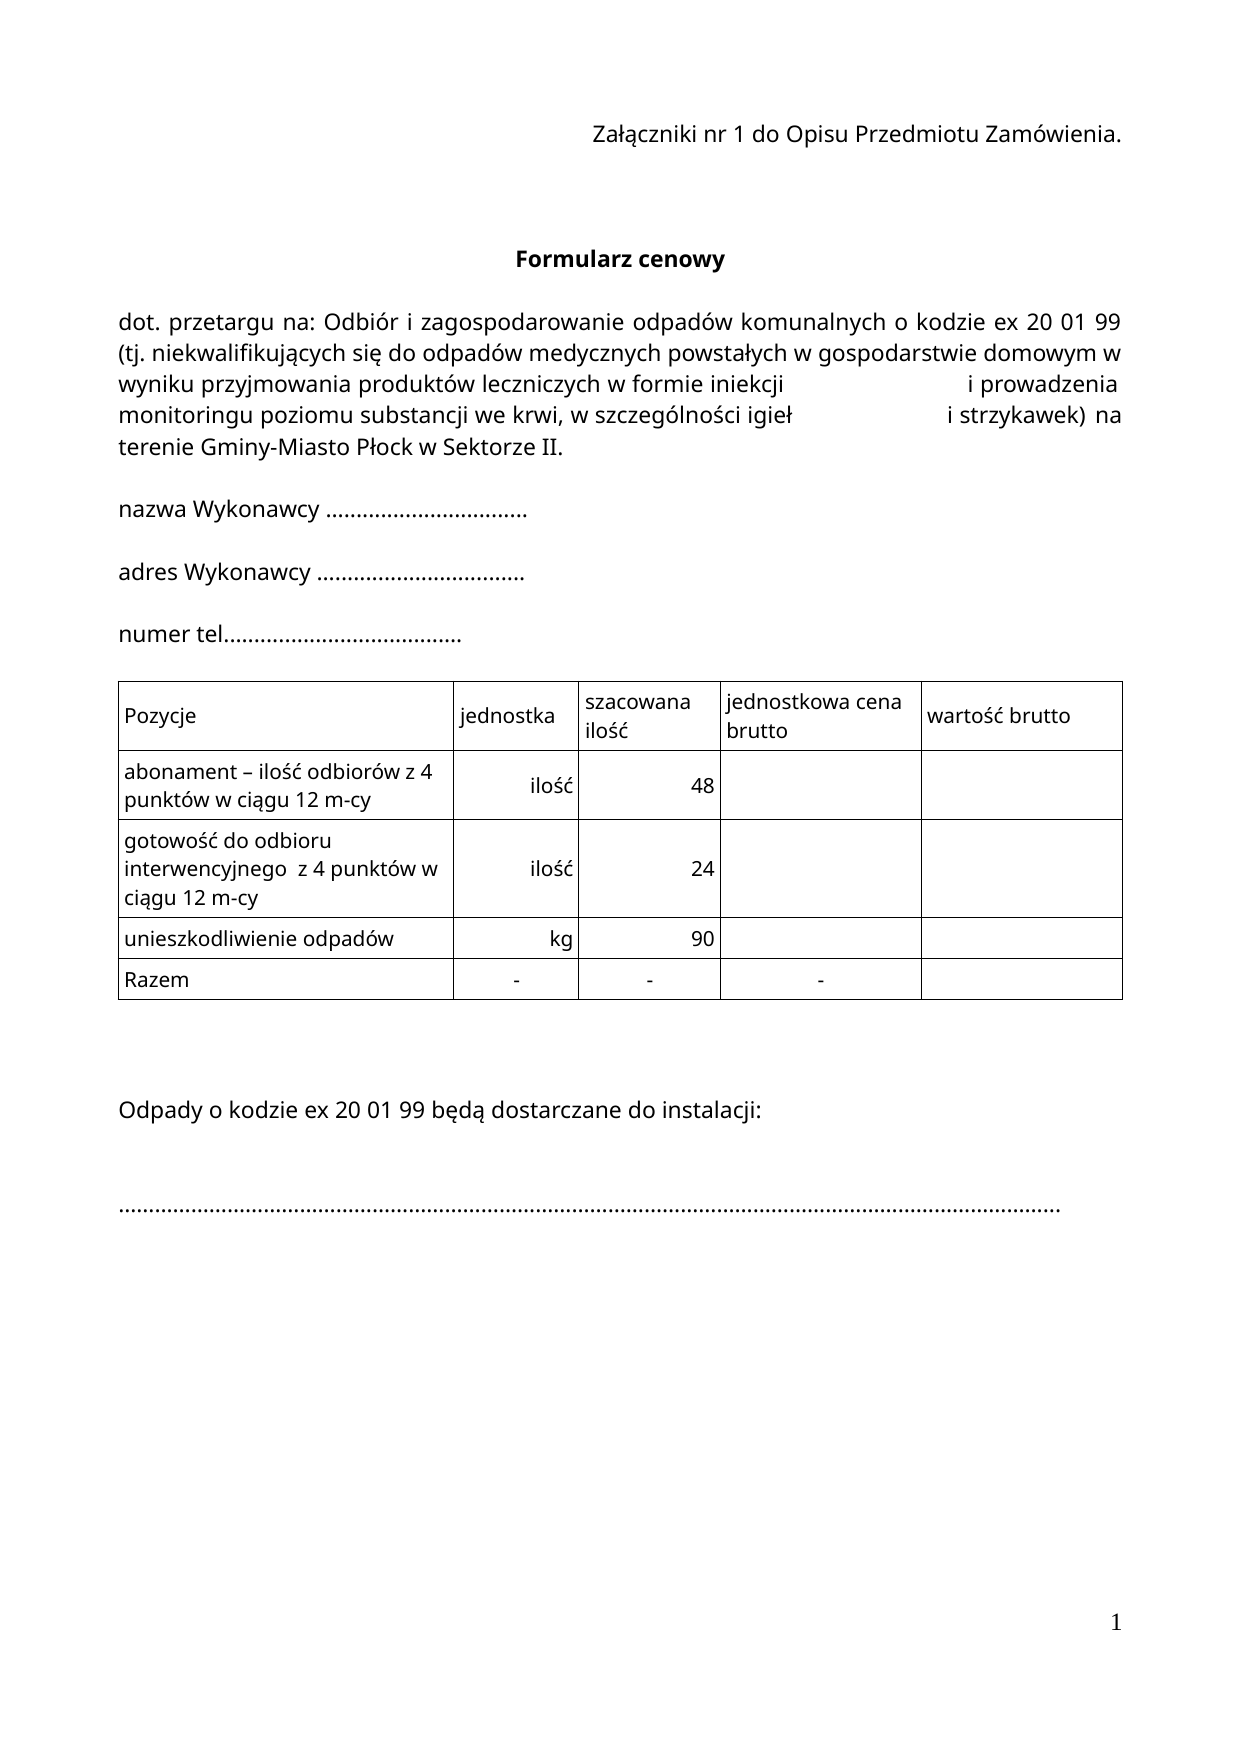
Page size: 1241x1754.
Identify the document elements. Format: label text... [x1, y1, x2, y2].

table_cell gotowość do odbioru interwencyjnego z 4 punktów w ciągu 12 m-cy [119, 820, 453, 917]
table_cell [922, 751, 1122, 819]
table_header szacowana ilość [579, 682, 720, 750]
table_cell [721, 918, 921, 958]
table_cell unieszkodliwienie odpadów [119, 918, 453, 958]
table_cell ilość [454, 820, 578, 917]
table_cell [721, 751, 921, 819]
table_cell [922, 918, 1122, 958]
table_header Pozycje [119, 682, 453, 750]
table_cell 24 [579, 820, 720, 917]
text ………………………………………………………………………………………………………………………………………... [118, 1188, 1122, 1219]
table_cell abonament – ilość odbiorów z 4 punktów w ciągu 12 m-cy [119, 751, 453, 819]
table_header wartość brutto [922, 682, 1122, 750]
table_cell 90 [579, 918, 720, 958]
table_cell kg [454, 918, 578, 958]
text Załączniki nr 1 do Opisu Przedmiotu Zamówienia. [118, 118, 1122, 149]
table_cell - [721, 959, 921, 999]
table_cell - [454, 959, 578, 999]
table_cell [922, 820, 1122, 917]
table_cell Razem [119, 959, 453, 999]
table_cell [721, 820, 921, 917]
table_cell ilość [454, 751, 578, 819]
text Odpady o kodzie ex 20 01 99 będą dostarczane do instalacji: [118, 1094, 1122, 1125]
text nazwa Wykonawcy ….............................. [118, 493, 1122, 524]
text numer tel.…................................… [118, 618, 1122, 649]
table_header jednostka [454, 682, 578, 750]
table_cell 48 [579, 751, 720, 819]
text Formularz cenowy [118, 243, 1122, 274]
table_header jednostkowa cena brutto [721, 682, 921, 750]
text dot. przetargu na: Odbiór i zagospodarowanie odpadów komunalnych o kodzie ex 20 01 99 (tj. niekwalifikujących się do odpadów medycznych powstałych w gospodarstwie domowym w wyniku przyjmowania produktów leczniczych w formie iniekcji i prowadzenia monitoringu poziomu substancji we krwi, w szczególności igieł i strzykawek) na terenie Gminy-Miasto Płock w Sektorze II. [118, 306, 1122, 462]
table_cell [922, 959, 1122, 999]
table_cell - [579, 959, 720, 999]
text adres Wykonawcy …............................... [118, 556, 1122, 587]
